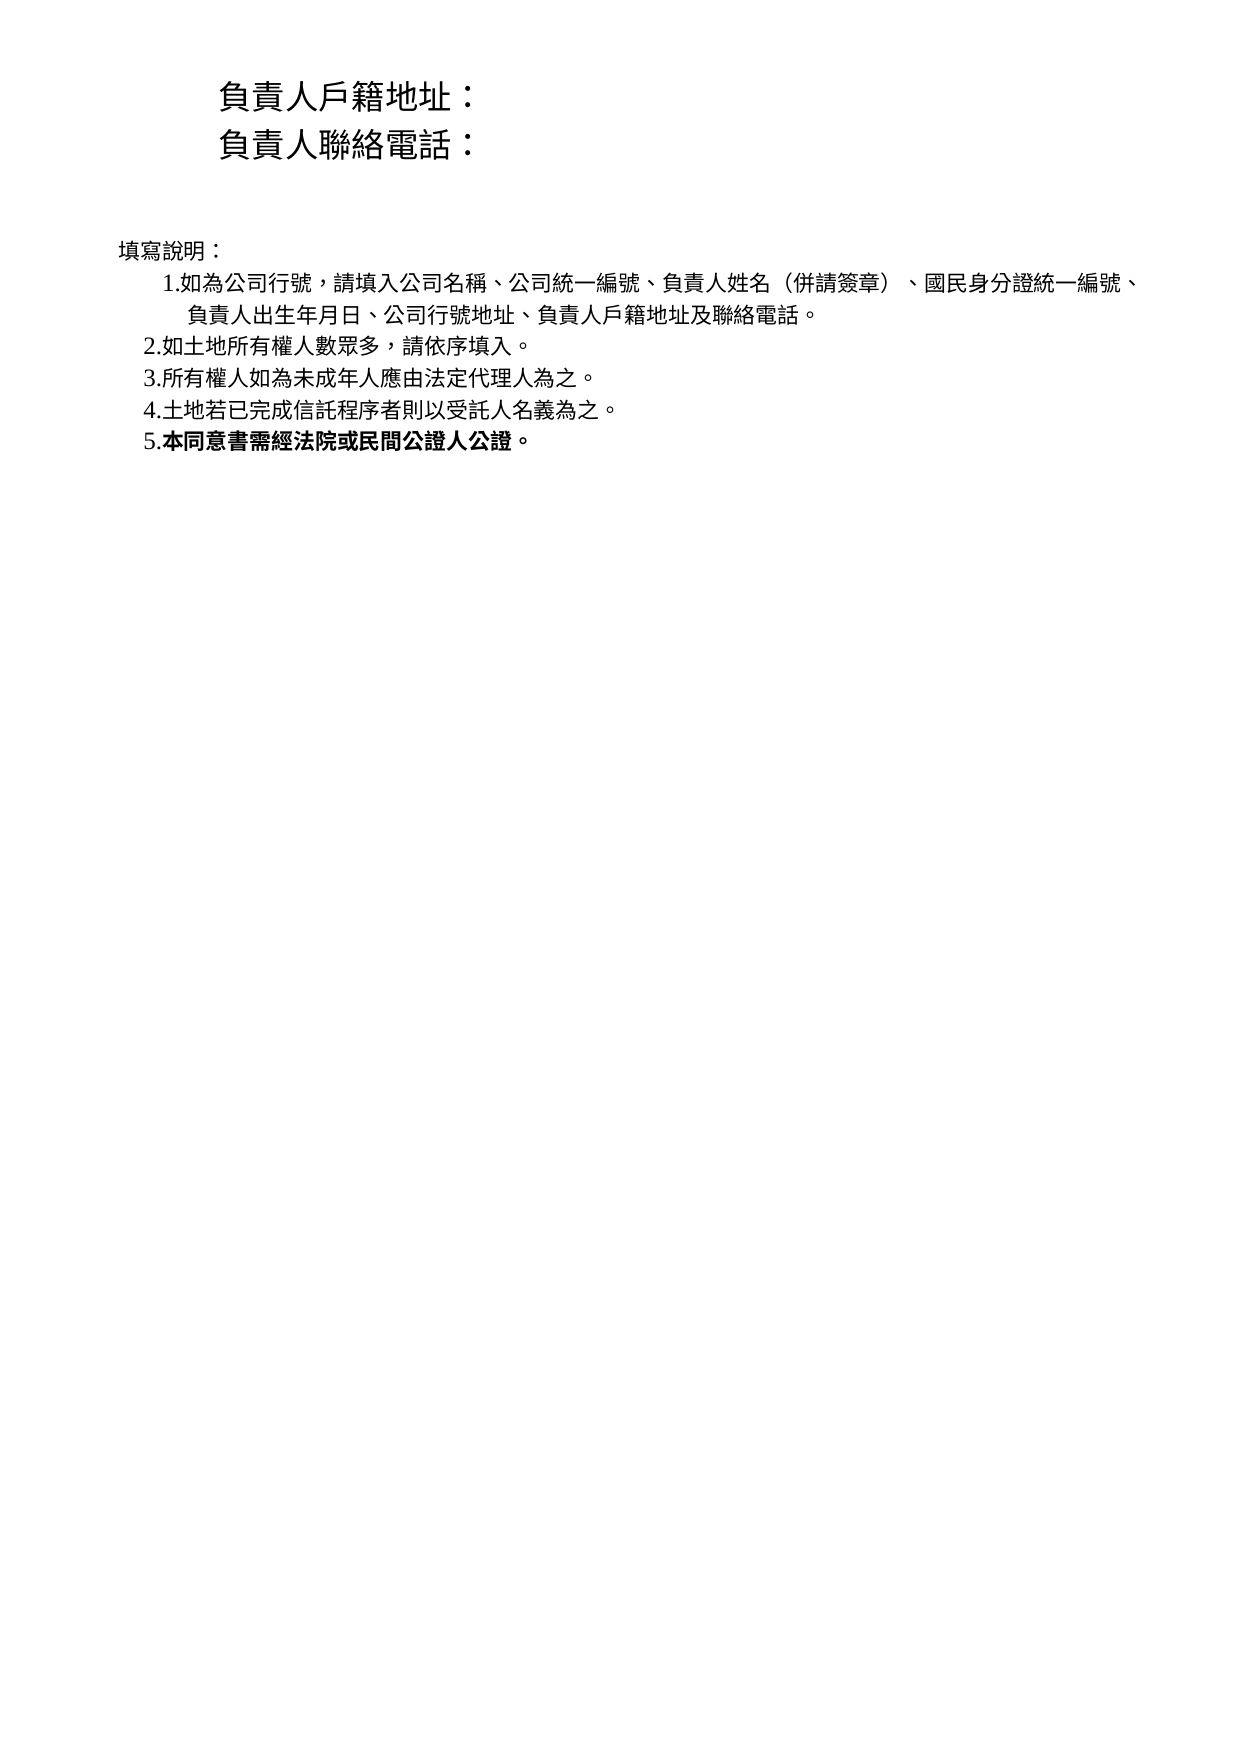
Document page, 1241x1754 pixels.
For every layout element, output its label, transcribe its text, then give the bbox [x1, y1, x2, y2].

text 5.本同意書需經法院或民間公證人公證。 [118, 424, 1122, 456]
text 負責人戶籍地址： [218, 71, 1122, 119]
text 1.如為公司行號，請填入公司名稱、公司統一編號、負責人姓名（併請簽章）、國民身分證統一編號、負責人出生年月日、公司行號地址、負責人戶籍地址及聯絡電話。 [118, 266, 1122, 329]
text 4.土地若已完成信託程序者則以受託人名義為之。 [118, 393, 1122, 424]
text 3.所有權人如為未成年人應由法定代理人為之。 [118, 361, 1122, 393]
text 2.如土地所有權人數眾多，請依序填入。 [118, 329, 1122, 361]
text 填寫說明： [118, 234, 1122, 266]
text 負責人聯絡電話： [218, 119, 1122, 167]
